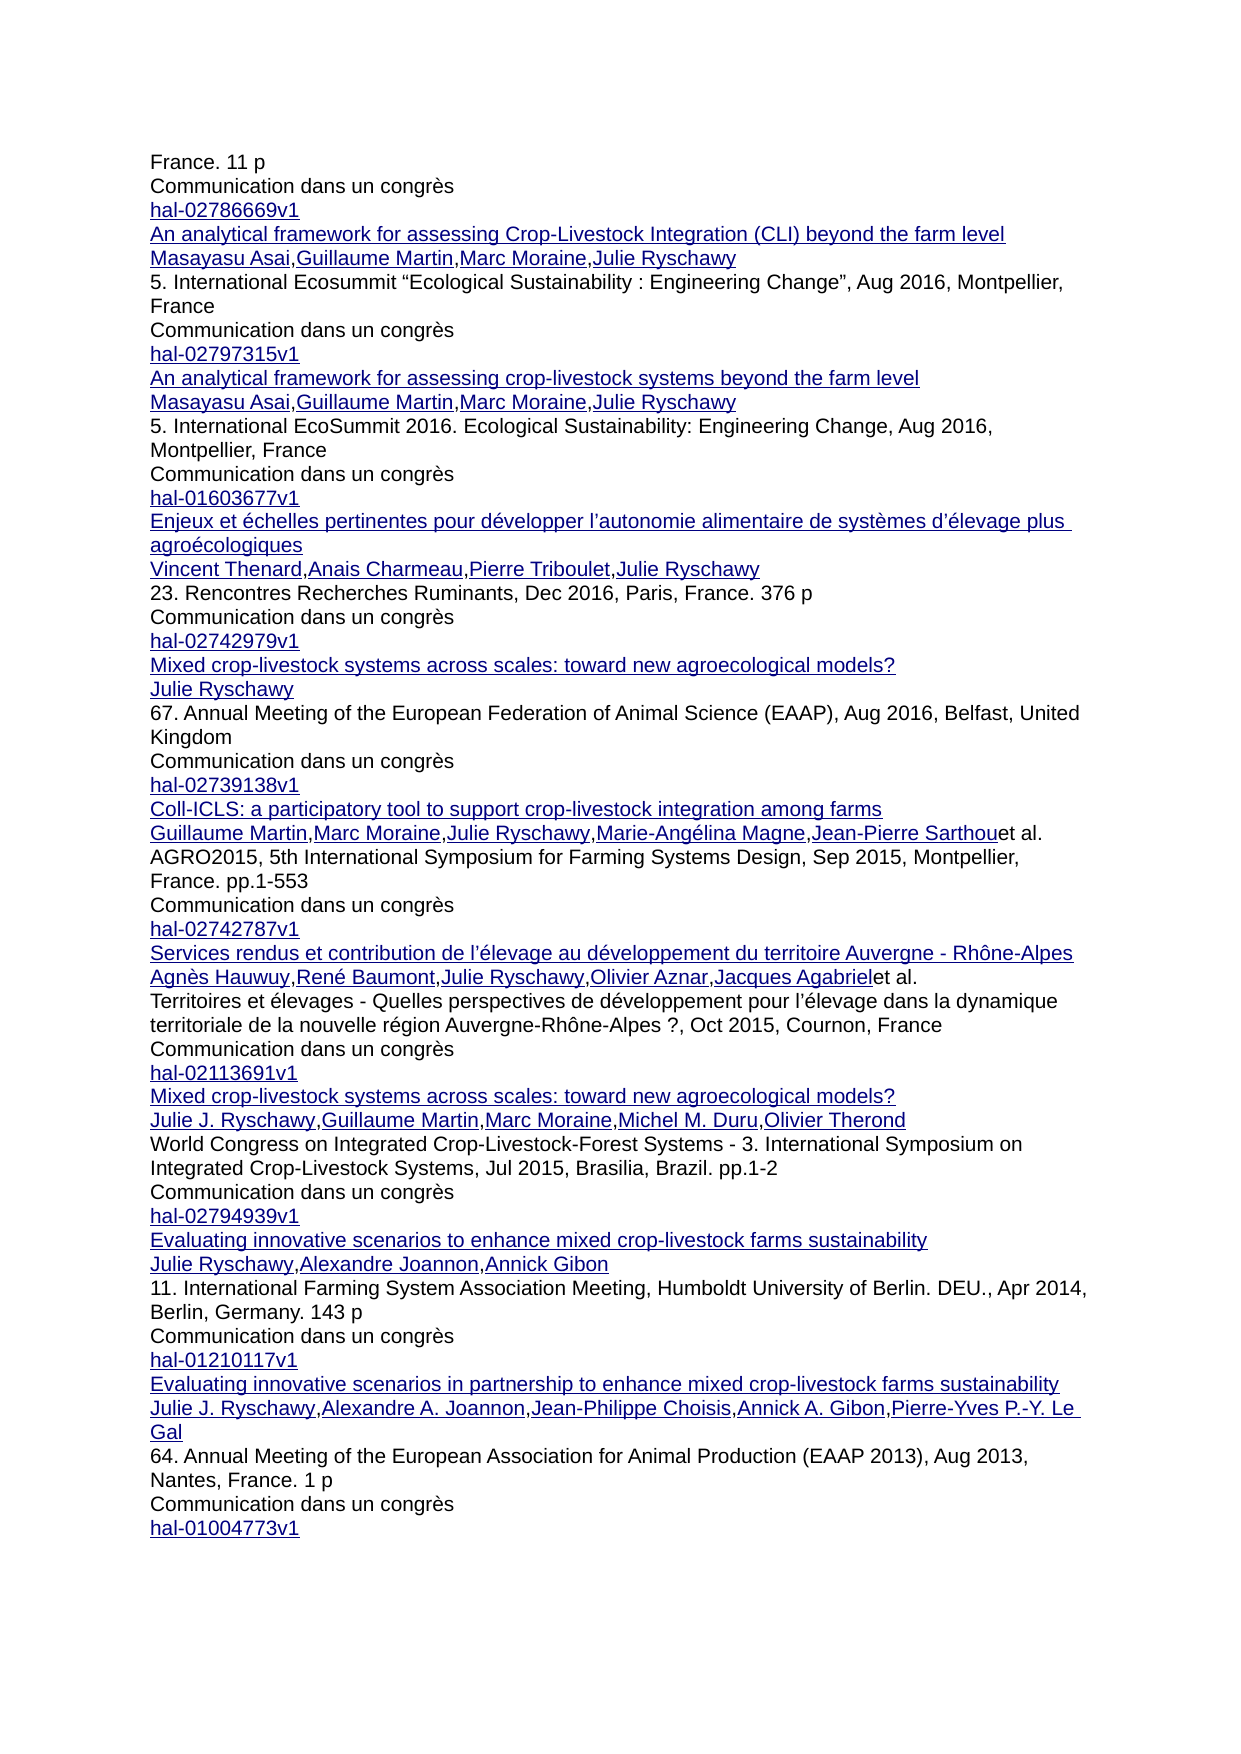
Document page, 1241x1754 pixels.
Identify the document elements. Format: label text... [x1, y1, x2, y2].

table_cell Services rendus et contribution de l’élevage au développement du territoire Auvergne - Rhône-Alpes Agnès Hauwuy,René Baumont,Julie Ryschawy,Olivier Aznar,Jacques Agabrielet al. Territoires et élevages - Quelles perspectives de développement pour l’élevage dans la dynamique territoriale de la nouvelle région Auvergne-Rhône-Alpes ?, Oct 2015, Cournon, France Communication dans un congrès hal-02113691v1 [150, 941, 1090, 1084]
table_cell Enjeux et échelles pertinentes pour développer l’autonomie alimentaire de systèmes d’élevage plus agroécologiques Vincent Thenard,Anais Charmeau,Pierre Triboulet,Julie Ryschawy 23. Rencontres Recherches Ruminants, Dec 2016, Paris, France. 376 p Communication dans un congrès hal-02742979v1 [150, 509, 1090, 653]
table_cell Mixed crop-livestock systems across scales: toward new agroecological models? Julie J. Ryschawy,Guillaume Martin,Marc Moraine,Michel M. Duru,Olivier Therond World Congress on Integrated Crop-Livestock-Forest Systems - 3. International Symposium on Integrated Crop-Livestock Systems, Jul 2015, Brasilia, Brazil. pp.1-2 Communication dans un congrès hal-02794939v1 [150, 1084, 1090, 1228]
table_cell Evaluating innovative scenarios to enhance mixed crop-livestock farms sustainability Julie Ryschawy,Alexandre Joannon,Annick Gibon 11. International Farming System Association Meeting, Humboldt University of Berlin. DEU., Apr 2014, Berlin, Germany. 143 p Communication dans un congrès hal-01210117v1 [150, 1228, 1090, 1372]
table_cell France. 11 p Communication dans un congrès hal-02786669v1 [150, 150, 1090, 222]
table_cell Evaluating innovative scenarios in partnership to enhance mixed crop-livestock farms sustainability Julie J. Ryschawy,Alexandre A. Joannon,Jean-Philippe Choisis,Annick A. Gibon,Pierre-Yves P.-Y. Le Gal 64. Annual Meeting of the European Association for Animal Production (EAAP 2013), Aug 2013, Nantes, France. 1 p Communication dans un congrès hal-01004773v1 [150, 1372, 1090, 1539]
table_cell An analytical framework for assessing crop-livestock systems beyond the farm level Masayasu Asai,Guillaume Martin,Marc Moraine,Julie Ryschawy 5. International EcoSummit 2016. Ecological Sustainability: Engineering Change, Aug 2016, Montpellier, France Communication dans un congrès hal-01603677v1 [150, 366, 1090, 509]
table_cell Coll-ICLS: a participatory tool to support crop-livestock integration among farms Guillaume Martin,Marc Moraine,Julie Ryschawy,Marie-Angélina Magne,Jean-Pierre Sarthouet al. AGRO2015, 5th International Symposium for Farming Systems Design, Sep 2015, Montpellier, France. pp.1-553 Communication dans un congrès hal-02742787v1 [150, 797, 1090, 941]
table_cell Mixed crop-livestock systems across scales: toward new agroecological models? Julie Ryschawy 67. Annual Meeting of the European Federation of Animal Science (EAAP), Aug 2016, Belfast, United Kingdom Communication dans un congrès hal-02739138v1 [150, 653, 1090, 797]
table_cell An analytical framework for assessing Crop-Livestock Integration (CLI) beyond the farm level Masayasu Asai,Guillaume Martin,Marc Moraine,Julie Ryschawy 5. International Ecosummit “Ecological Sustainability : Engineering Change”, Aug 2016, Montpellier, France Communication dans un congrès hal-02797315v1 [150, 222, 1090, 366]
